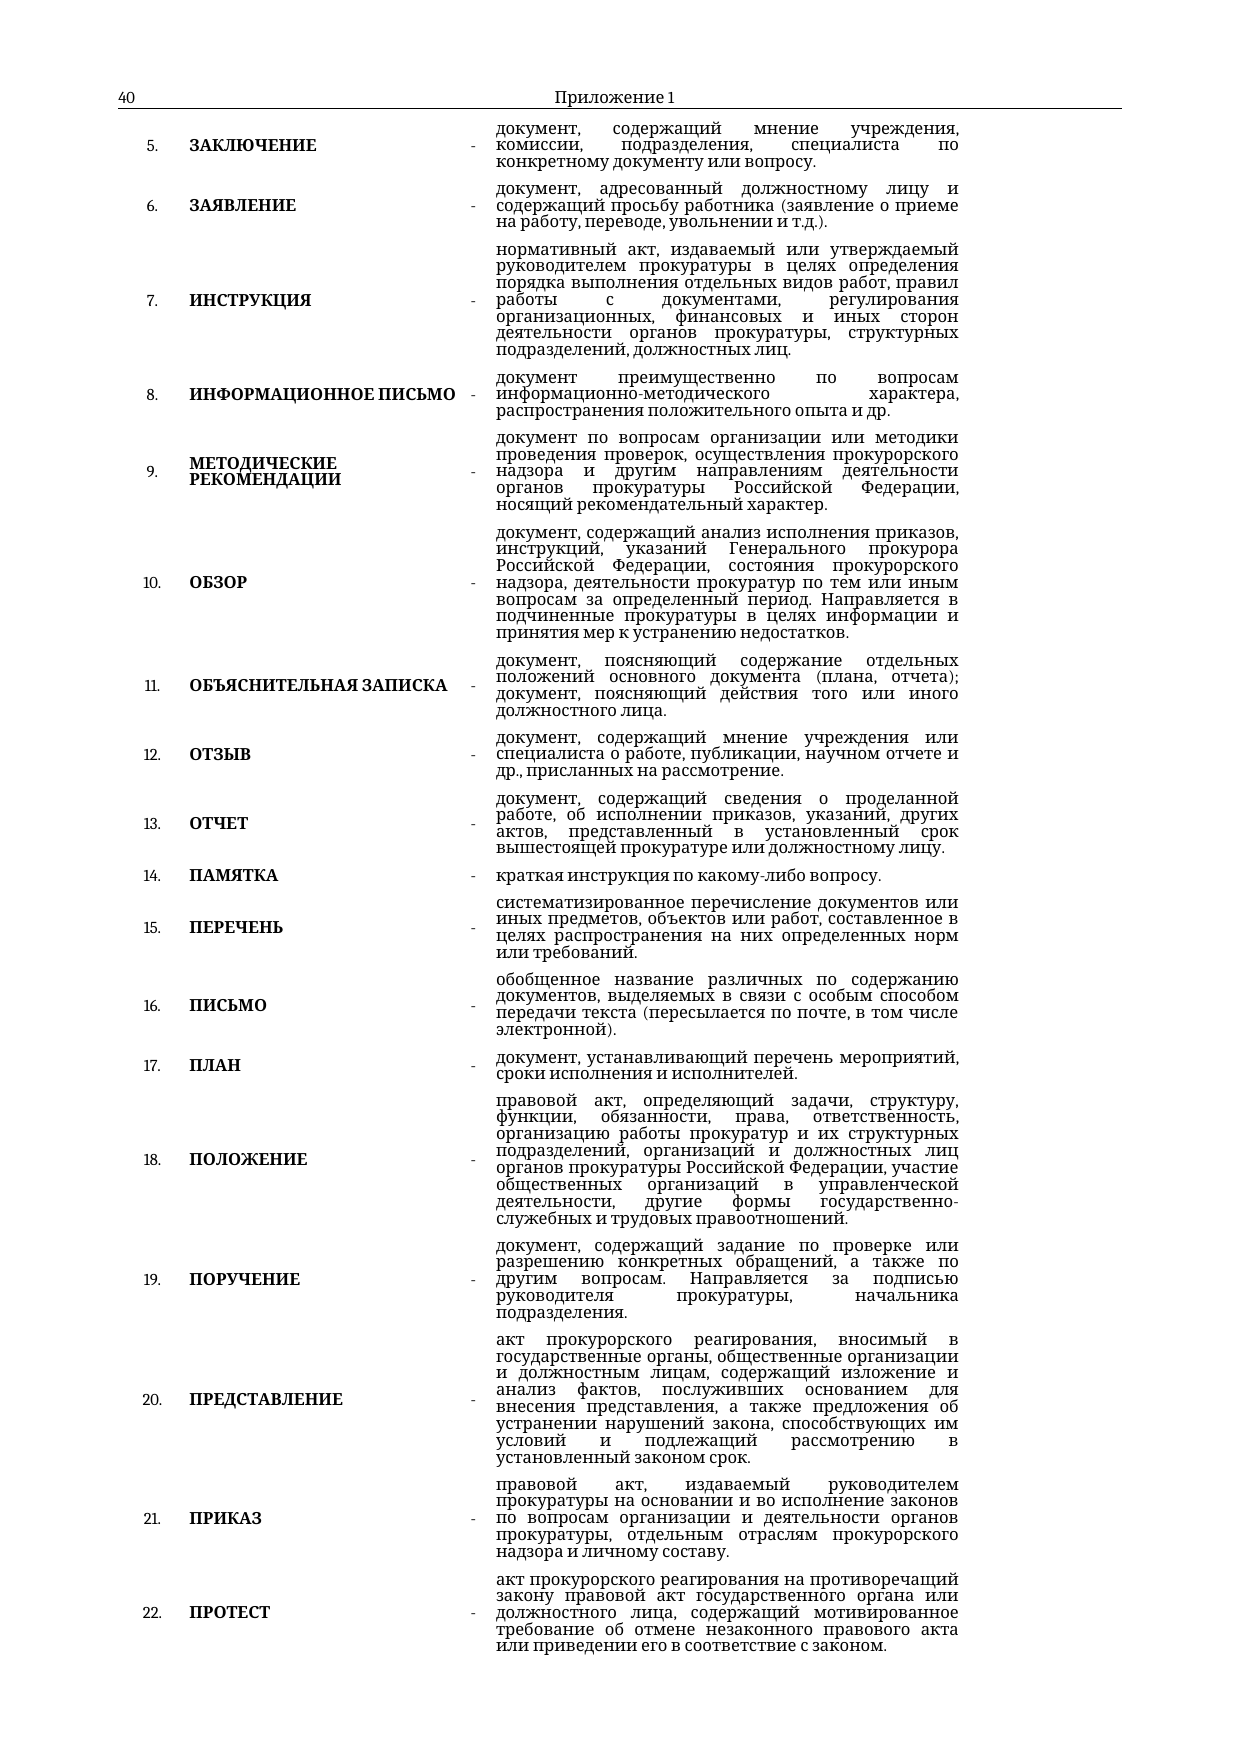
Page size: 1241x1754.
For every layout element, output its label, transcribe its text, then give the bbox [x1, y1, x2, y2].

table_cell документ преимущественно по вопросам информационно-методического характера, распространения положительного опыта и др. [493, 367, 962, 428]
table_cell - [468, 118, 493, 178]
table_cell систематизированное перечисление документов или иных предметов, объектов или работ, составленное в целях распространения на них определенных норм или требований. [493, 892, 962, 969]
table_cell ПЛАН [186, 1047, 467, 1090]
table_cell документ, содержащий сведения о проделанной работе, об исполнении приказов, указаний, других актов, представленный в установленный срок вышестоящей прокуратуре или должностному лицу. [493, 788, 962, 865]
table_cell 11. [118, 650, 186, 727]
table_cell - [468, 1235, 493, 1329]
table_cell документ, содержащий задание по проверке или разрешению конкретных обращений, а также по другим вопросам. Направляется за подписью руководителя прокуратуры, начальника подразделения. [493, 1235, 962, 1329]
table_cell документ, содержащий анализ исполнения приказов, инструкций, указаний Генерального прокурора Российской Федерации, состояния прокурорского надзора, деятельности прокуратур по тем или иным вопросам за определенный период. Направляется в подчиненные прокуратуры в целях информации и принятия мер к устранению недостатков. [493, 522, 962, 650]
table_cell - [468, 892, 493, 969]
table_cell ОТЗЫВ [186, 727, 467, 788]
table_cell ПИСЬМО [186, 969, 467, 1047]
table_cell ИНФОРМАЦИОННОЕ ПИСЬМО [186, 367, 467, 428]
table_cell ПАМЯТКА [186, 865, 467, 892]
table_cell - [468, 788, 493, 865]
table_cell - [468, 1047, 493, 1090]
table_cell 12. [118, 727, 186, 788]
table_cell ПРИКАЗ [186, 1475, 467, 1569]
table_cell ОБЪЯСНИТЕЛЬНАЯ ЗАПИСКА [186, 650, 467, 727]
table_cell МЕТОДИЧЕСКИЕ РЕКОМЕНДАЦИИ [186, 428, 467, 522]
table_cell ПОЛОЖЕНИЕ [186, 1090, 467, 1235]
table_cell - [468, 865, 493, 892]
table_cell 5. [118, 118, 186, 178]
table_cell 13. [118, 788, 186, 865]
table_cell - [468, 1090, 493, 1235]
table_cell 21. [118, 1475, 186, 1569]
table_cell обобщенное название различных по содержанию документов, выделяемых в связи с особым способом передачи текста (пересылается по почте, в том числе электронной). [493, 969, 962, 1047]
table_cell 20. [118, 1330, 186, 1474]
table_cell акт прокурорского реагирования на противоречащий закону правовой акт государственного органа или должностного лица, содержащий мотивированное требование об отмене незаконного правового акта или приведении его в соответствие с законом. [493, 1569, 962, 1663]
table_cell ОБЗОР [186, 522, 467, 650]
table_cell документ, содержащий мнение учреждения, комиссии, подразделения, специалиста по конкретному документу или вопросу. [493, 118, 962, 178]
table_cell ОТЧЕТ [186, 788, 467, 865]
table_cell 6. [118, 179, 186, 239]
table_cell - [468, 428, 493, 522]
table_cell - [468, 367, 493, 428]
table_cell 17. [118, 1047, 186, 1090]
table_cell документ, содержащий мнение учреждения или специалиста о работе, публикации, научном отчете и др., присланных на рассмотрение. [493, 727, 962, 788]
table_cell ПОРУЧЕНИЕ [186, 1235, 467, 1329]
table_cell - [468, 522, 493, 650]
table_cell - [468, 239, 493, 367]
table_cell документ, поясняющий содержание отдельных положений основного документа (плана, отчета); документ, поясняющий действия того или иного должностного лица. [493, 650, 962, 727]
table_cell 16. [118, 969, 186, 1047]
table_cell ПРЕДСТАВЛЕНИЕ [186, 1330, 467, 1474]
table_cell 10. [118, 522, 186, 650]
table_cell 14. [118, 865, 186, 892]
table_cell документ, адресованный должностному лицу и содержащий просьбу работника (заявление о приеме на работу, переводе, увольнении и т.д.). [493, 179, 962, 239]
table_cell 9. [118, 428, 186, 522]
table_cell ПРОТЕСТ [186, 1569, 467, 1663]
table_cell - [468, 179, 493, 239]
table_cell - [468, 1569, 493, 1663]
table_cell - [468, 650, 493, 727]
table_cell документ по вопросам организации или методики проведения проверок, осуществления прокурорского надзора и другим направлениям деятельности органов прокуратуры Российской Федерации, носящий рекомендательный характер. [493, 428, 962, 522]
table_cell акт прокурорского реагирования, вносимый в государственные органы, общественные организации и должностным лицам, содержащий изложение и анализ фактов, послуживших основанием для внесения представления, а также предложения об устранении нарушений закона, способствующих им условий и подлежащий рассмотрению в установленный законом срок. [493, 1330, 962, 1474]
table_cell 18. [118, 1090, 186, 1235]
table_cell правовой акт, определяющий задачи, структуру, функции, обязанности, права, ответственность, организацию работы прокуратур и их структурных подразделений, организаций и должностных лиц органов прокуратуры Российской Федерации, участие общественных организаций в управленческой деятельности, другие формы государственно-служебных и трудовых правоотношений. [493, 1090, 962, 1235]
table_cell нормативный акт, издаваемый или утверждаемый руководителем прокуратуры в целях определения порядка выполнения отдельных видов работ, правил работы с документами, регулирования организационных, финансовых и иных сторон деятельности органов прокуратуры, структурных подразделений, должностных лиц. [493, 239, 962, 367]
table_cell - [468, 1475, 493, 1569]
table_cell ПЕРЕЧЕНЬ [186, 892, 467, 969]
table_cell ЗАЯВЛЕНИЕ [186, 179, 467, 239]
table_cell 22. [118, 1569, 186, 1663]
table_cell - [468, 969, 493, 1047]
table_cell ЗАКЛЮЧЕНИЕ [186, 118, 467, 178]
table_cell краткая инструкция по какому-либо вопросу. [493, 865, 962, 892]
table_cell ИНСТРУКЦИЯ [186, 239, 467, 367]
table_cell 15. [118, 892, 186, 969]
table_cell 8. [118, 367, 186, 428]
table_cell - [468, 1330, 493, 1474]
table_cell документ, устанавливающий перечень мероприятий, сроки исполнения и исполнителей. [493, 1047, 962, 1090]
table_cell 7. [118, 239, 186, 367]
table_cell правовой акт, издаваемый руководителем прокуратуры на основании и во исполнение законов по вопросам организации и деятельности органов прокуратуры, отдельным отраслям прокурорского надзора и личному составу. [493, 1475, 962, 1569]
table_cell 19. [118, 1235, 186, 1329]
table_cell - [468, 727, 493, 788]
